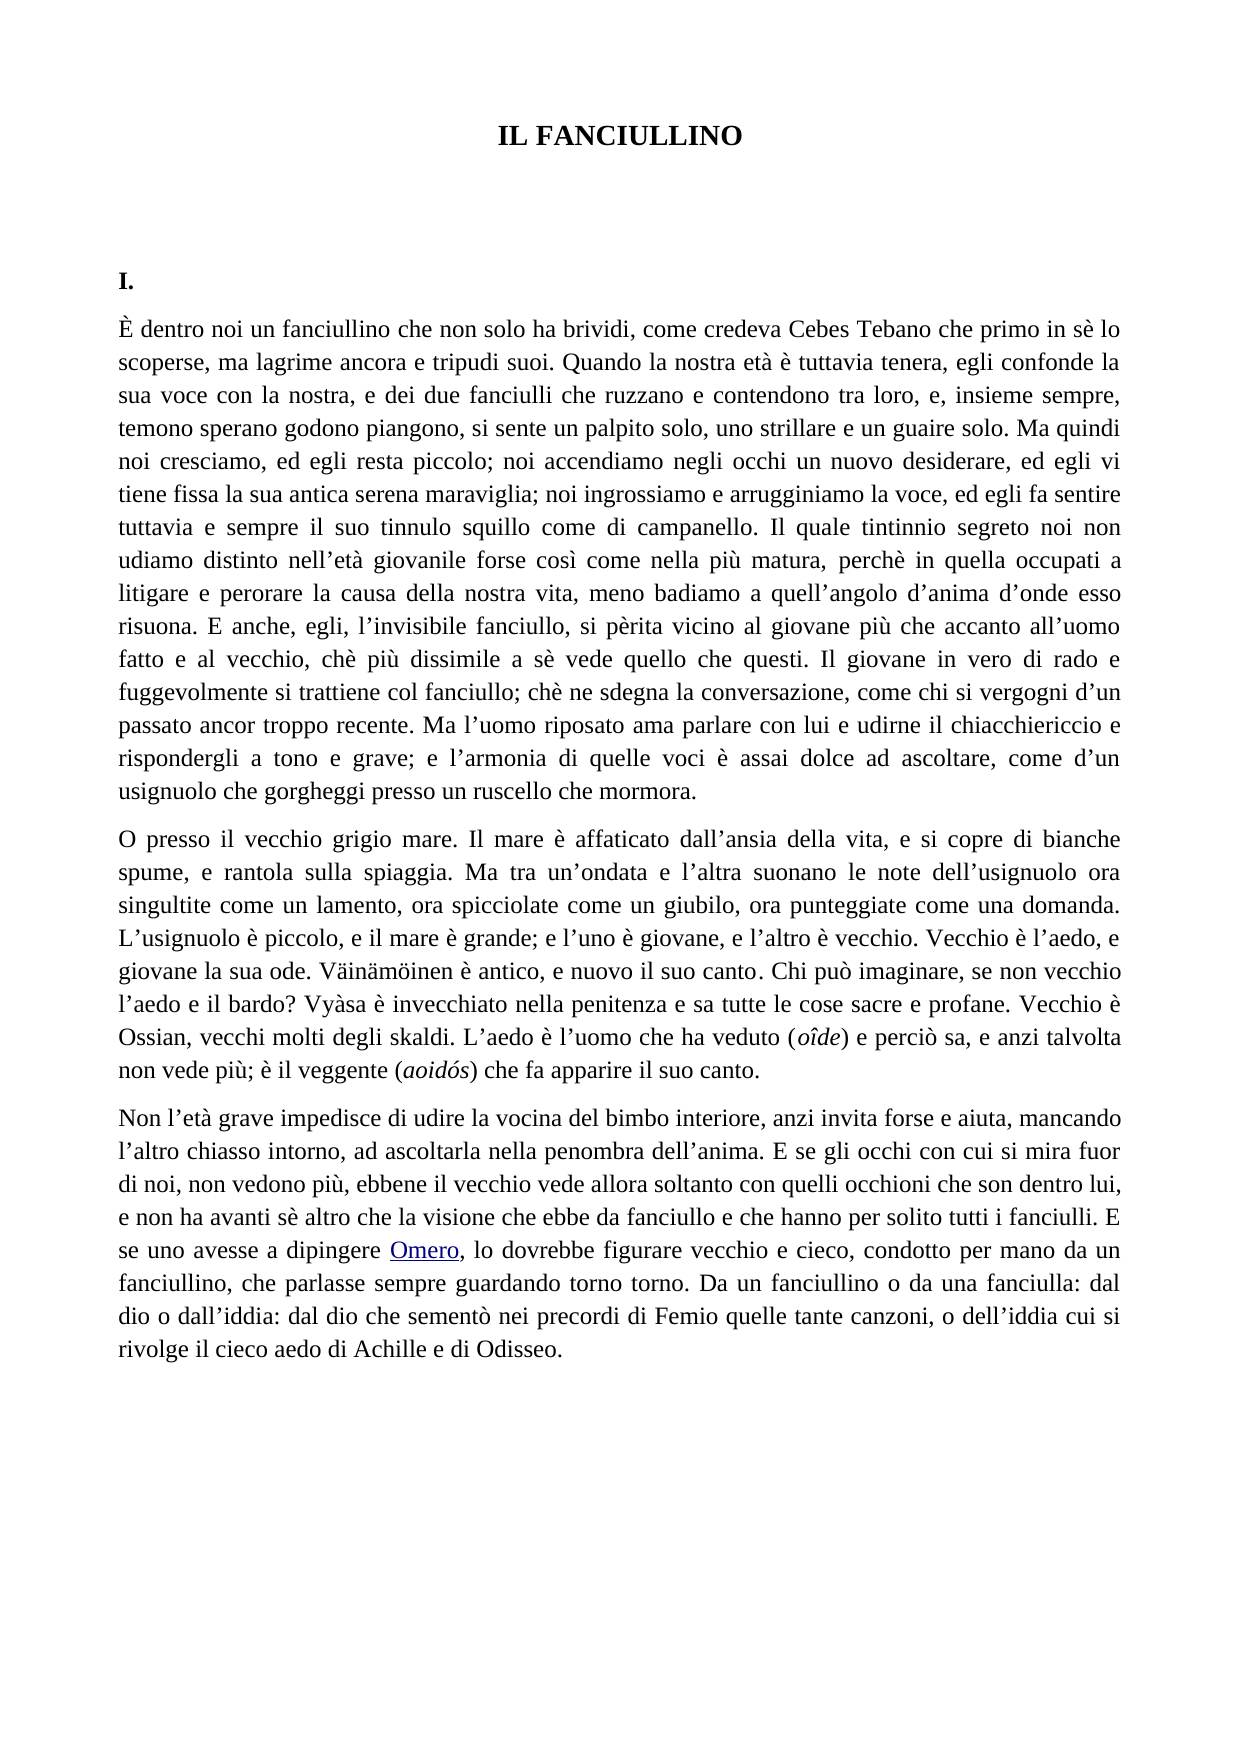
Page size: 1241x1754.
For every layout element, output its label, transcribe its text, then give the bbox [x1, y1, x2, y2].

text IL FANCIULLINO [118, 118, 1122, 152]
text È dentro noi un fanciullino che non solo ha brividi, come credeva Cebes Tebano che primo in sè lo scoperse, ma lagrime ancora e tripudi suoi. Quando la nostra età è tuttavia tenera, egli confonde la sua voce con la nostra, e dei due fanciulli che ruzzano e contendono tra loro, e, insieme sempre, temono sperano godono piangono, si sente un palpito solo, uno strillare e un guaire solo. Ma quindi noi cresciamo, ed egli resta piccolo; noi accendiamo negli occhi un nuovo desiderare, ed egli vi tiene fissa la sua antica serena maraviglia; noi ingrossiamo e arrugginiamo la voce, ed egli fa sentire tuttavia e sempre il suo tinnulo squillo come di campanello. Il quale tintinnio segreto noi non udiamo distinto nell’età giovanile forse così come nella più matura, perchè in quella occupati a litigare e perorare la causa della nostra vita, meno badiamo a quell’angolo d’anima d’onde esso risuona. E anche, egli, l’invisibile fanciullo, si pèrita vicino al giovane più che accanto all’uomo fatto e al vecchio, chè più dissimile a sè vede quello che questi. Il giovane in vero di rado e fuggevolmente si trattiene col fanciullo; chè ne sdegna la conversazione, come chi si vergogni d’un passato ancor troppo recente. Ma l’uomo riposato ama parlare con lui e udirne il chiacchiericcio e rispondergli a tono e grave; e l’armonia di quelle voci è assai dolce ad ascoltare, come d’un usignuolo che gorgheggi presso un ruscello che mormora. [118, 314, 1122, 805]
text O presso il vecchio grigio mare. Il mare è affaticato dall’ansia della vita, e si copre di bianche spume, e rantola sulla spiaggia. Ma tra un’ondata e l’altra suonano le note dell’usignuolo ora singultite come un lamento, ora spicciolate come un giubilo, ora punteggiate come una domanda. L’usignuolo è piccolo, e il mare è grande; e l’uno è giovane, e l’altro è vecchio. Vecchio è l’aedo, e giovane la sua ode. Väinämöinen è antico, e nuovo il suo canto. Chi può imaginare, se non vecchio l’aedo e il bardo? Vyàsa è invecchiato nella penitenza e sa tutte le cose sacre e profane. Vecchio è Ossian, vecchi molti degli skaldi. L’aedo è l’uomo che ha veduto (oîde) e perciò sa, e anzi talvolta non vede più; è il veggente (aoidós) che fa apparire il suo canto. [118, 824, 1122, 1084]
text Non l’età grave impedisce di udire la vocina del bimbo interiore, anzi invita forse e aiuta, mancando l’altro chiasso intorno, ad ascoltarla nella penombra dell’anima. E se gli occhi con cui si mira fuor di noi, non vedono più, ebbene il vecchio vede allora soltanto con quelli occhioni che son dentro lui, e non ha avanti sè altro che la visione che ebbe da fanciullo e che hanno per solito tutti i fanciulli. E se uno avesse a dipingere Omero, lo dovrebbe figurare vecchio e cieco, condotto per mano da un fanciullino, che parlasse sempre guardando torno torno. Da un fanciullino o da una fanciulla: dal dio o dall’iddia: dal dio che sementò nei precordi di Femio quelle tante canzoni, o dell’iddia cui si rivolge il cieco aedo di Achille e di Odisseo. [118, 1103, 1122, 1363]
text I. [118, 266, 1122, 295]
